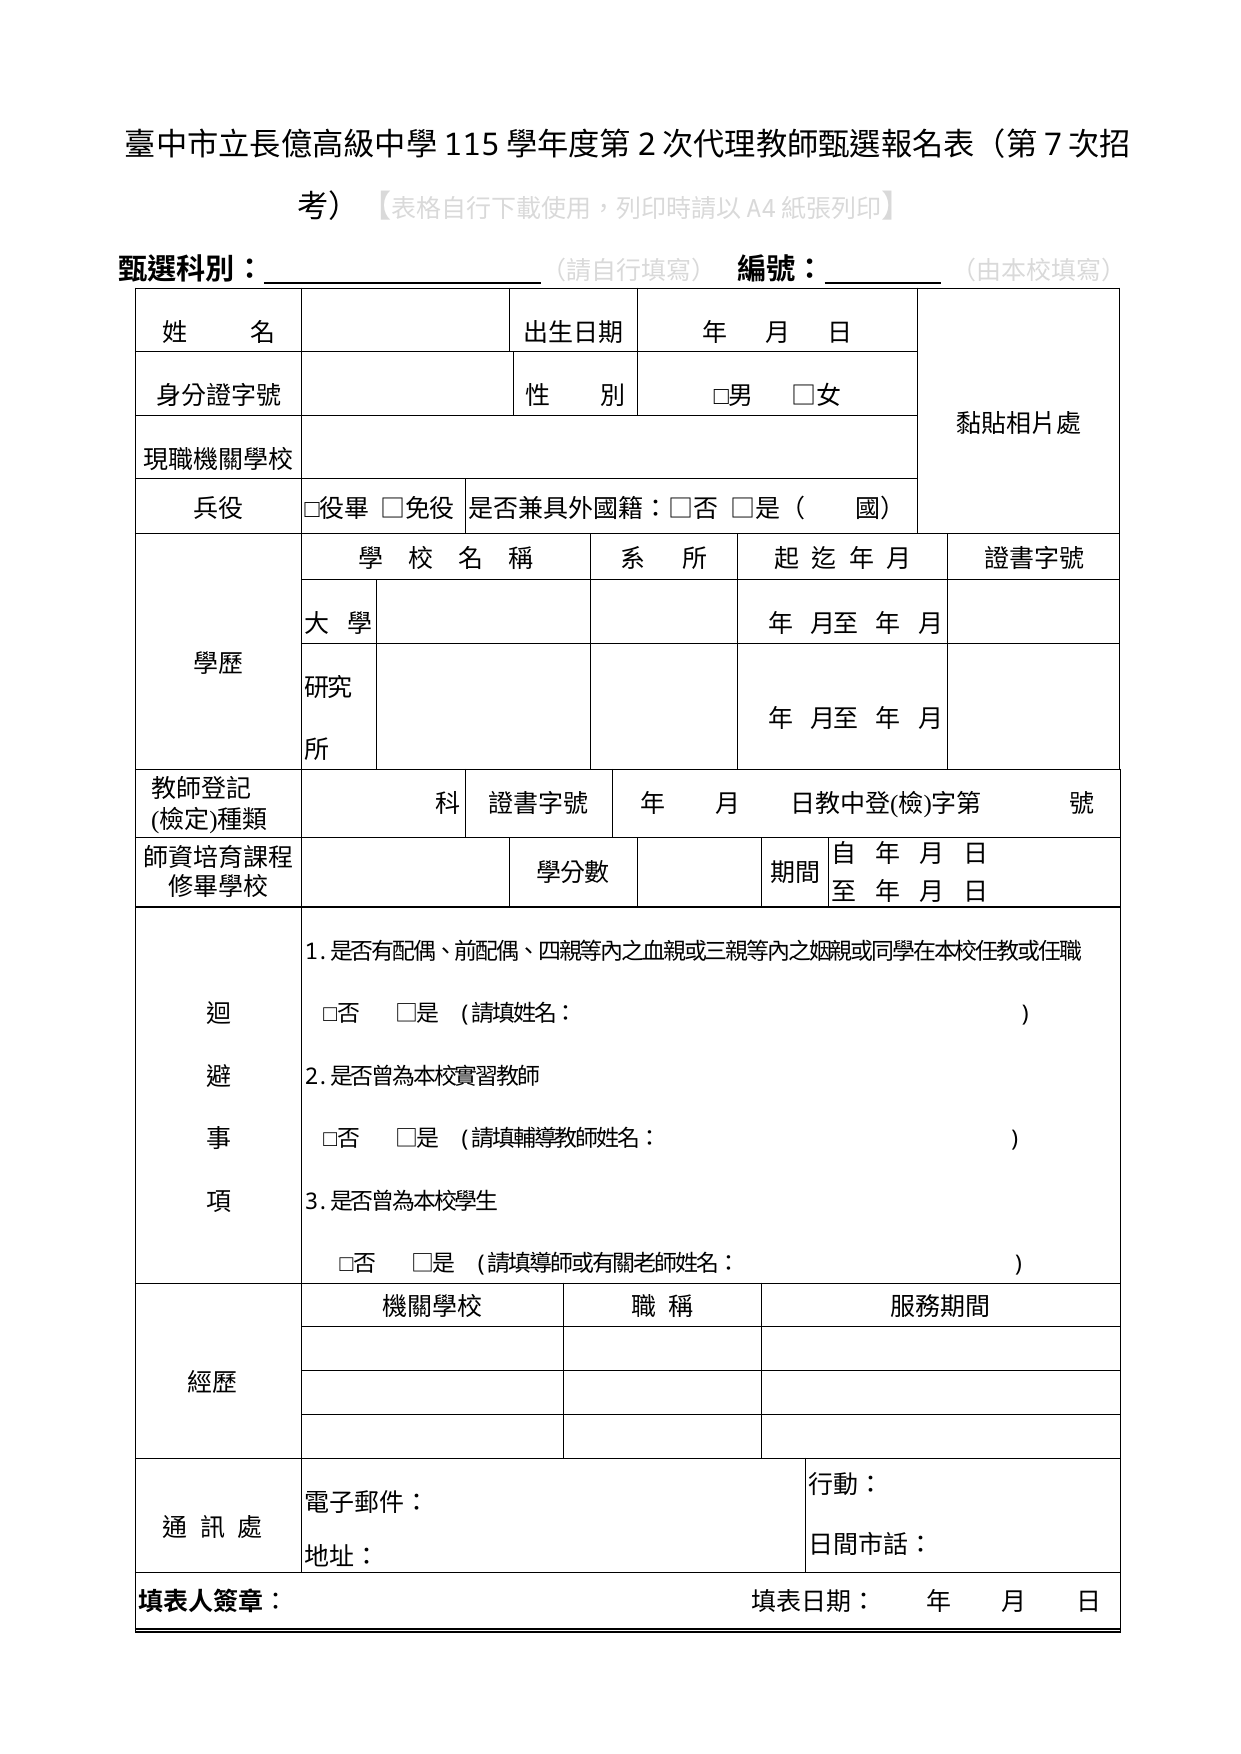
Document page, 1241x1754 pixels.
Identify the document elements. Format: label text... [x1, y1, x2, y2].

table_cell 年 月 日教中登(檢)字第 號 [613, 770, 1120, 837]
table_header 年 月 日 [638, 289, 917, 351]
table_cell 通 訊 處 [136, 1459, 301, 1572]
table_cell 年 月至 年 月 [738, 644, 947, 769]
table_cell [591, 580, 737, 643]
table_cell 科 [302, 770, 465, 837]
table_cell 行動： 日間市話： [806, 1459, 1120, 1572]
table_header [302, 289, 509, 351]
table_cell 兵役 [136, 479, 301, 533]
table_cell 填表人簽章： 填表日期： 年 月 日 [136, 1573, 1120, 1628]
table_header 姓 名 [136, 289, 301, 351]
table_cell 性 別 [514, 352, 637, 415]
table_cell [762, 1415, 1120, 1457]
table_cell [591, 644, 737, 769]
table_cell 自 年 月 日 至 年 月 日 [829, 838, 1120, 906]
table_cell [302, 352, 513, 415]
table_cell 大 學 [302, 580, 376, 643]
table_cell [564, 1371, 761, 1414]
table_cell [377, 644, 590, 769]
table_cell [302, 416, 917, 478]
table_cell 起 迄 年 月 [738, 534, 947, 579]
table_cell 證書字號 [948, 534, 1119, 579]
table_cell [564, 1327, 761, 1370]
table_cell 迴 避 事 項 [136, 908, 301, 1282]
text 甄選科別： （請自行填寫） 編號： （由本校填寫） [118, 225, 1137, 288]
table_cell 學 校 名 稱 [302, 534, 590, 579]
table_cell 研究所 [302, 644, 376, 769]
table_cell 學分數 [510, 838, 637, 906]
table_cell [564, 1415, 761, 1457]
table_cell 年 月至 年 月 [738, 580, 947, 643]
table_cell 教師登記 (檢定)種類 [136, 770, 301, 837]
text 臺中市立長億高級中學115學年度第2次代理教師甄選報名表（第7次招考）【表格自行下載使用，列印時請以A4紙張列印】 [118, 100, 1137, 225]
table_cell □男 □女 [638, 352, 917, 415]
table_cell [762, 1371, 1120, 1414]
table_cell □役畢 □免役 [302, 479, 465, 533]
table_cell 職 稱 [564, 1284, 761, 1326]
table_cell [762, 1327, 1120, 1370]
table_cell 學歷 [136, 534, 301, 769]
table_cell [302, 1327, 563, 1370]
table_cell 服務期間 [762, 1284, 1120, 1326]
table_cell 電子郵件： 地址： [302, 1459, 805, 1572]
table_cell [302, 1371, 563, 1414]
table_cell 師資培育課程修畢學校 [136, 838, 301, 906]
table_cell 期間 [762, 838, 828, 906]
table_cell [948, 580, 1119, 643]
table_cell 經歷 [136, 1284, 301, 1457]
table_cell 身分證字號 [136, 352, 301, 415]
table_cell 機關學校 [302, 1284, 563, 1326]
table_header 出生日期 [510, 289, 637, 351]
table_cell [302, 838, 509, 906]
table_cell 現職機關學校 [136, 416, 301, 478]
table_header 黏貼相片處 [918, 289, 1119, 533]
table_cell [638, 838, 761, 906]
table_cell [377, 580, 590, 643]
table_cell 是否兼具外國籍：□否 □是（ 國） [466, 479, 917, 533]
table_cell 證書字號 [466, 770, 612, 837]
table_cell 1.是否有配偶、前配偶、四親等內之血親或三親等內之姻親或同學在本校任教或任職 □否 □是 (請填姓名： ) 2.是否曾為本校實習教師 □否 □是 (請填輔導教師姓名： ) 3.是否曾為本校學生 □否 □是 (請填導師或有關老師姓名： ) [302, 908, 1120, 1282]
table_cell [948, 644, 1119, 769]
table_cell 系 所 [591, 534, 737, 579]
table_cell [302, 1415, 563, 1457]
